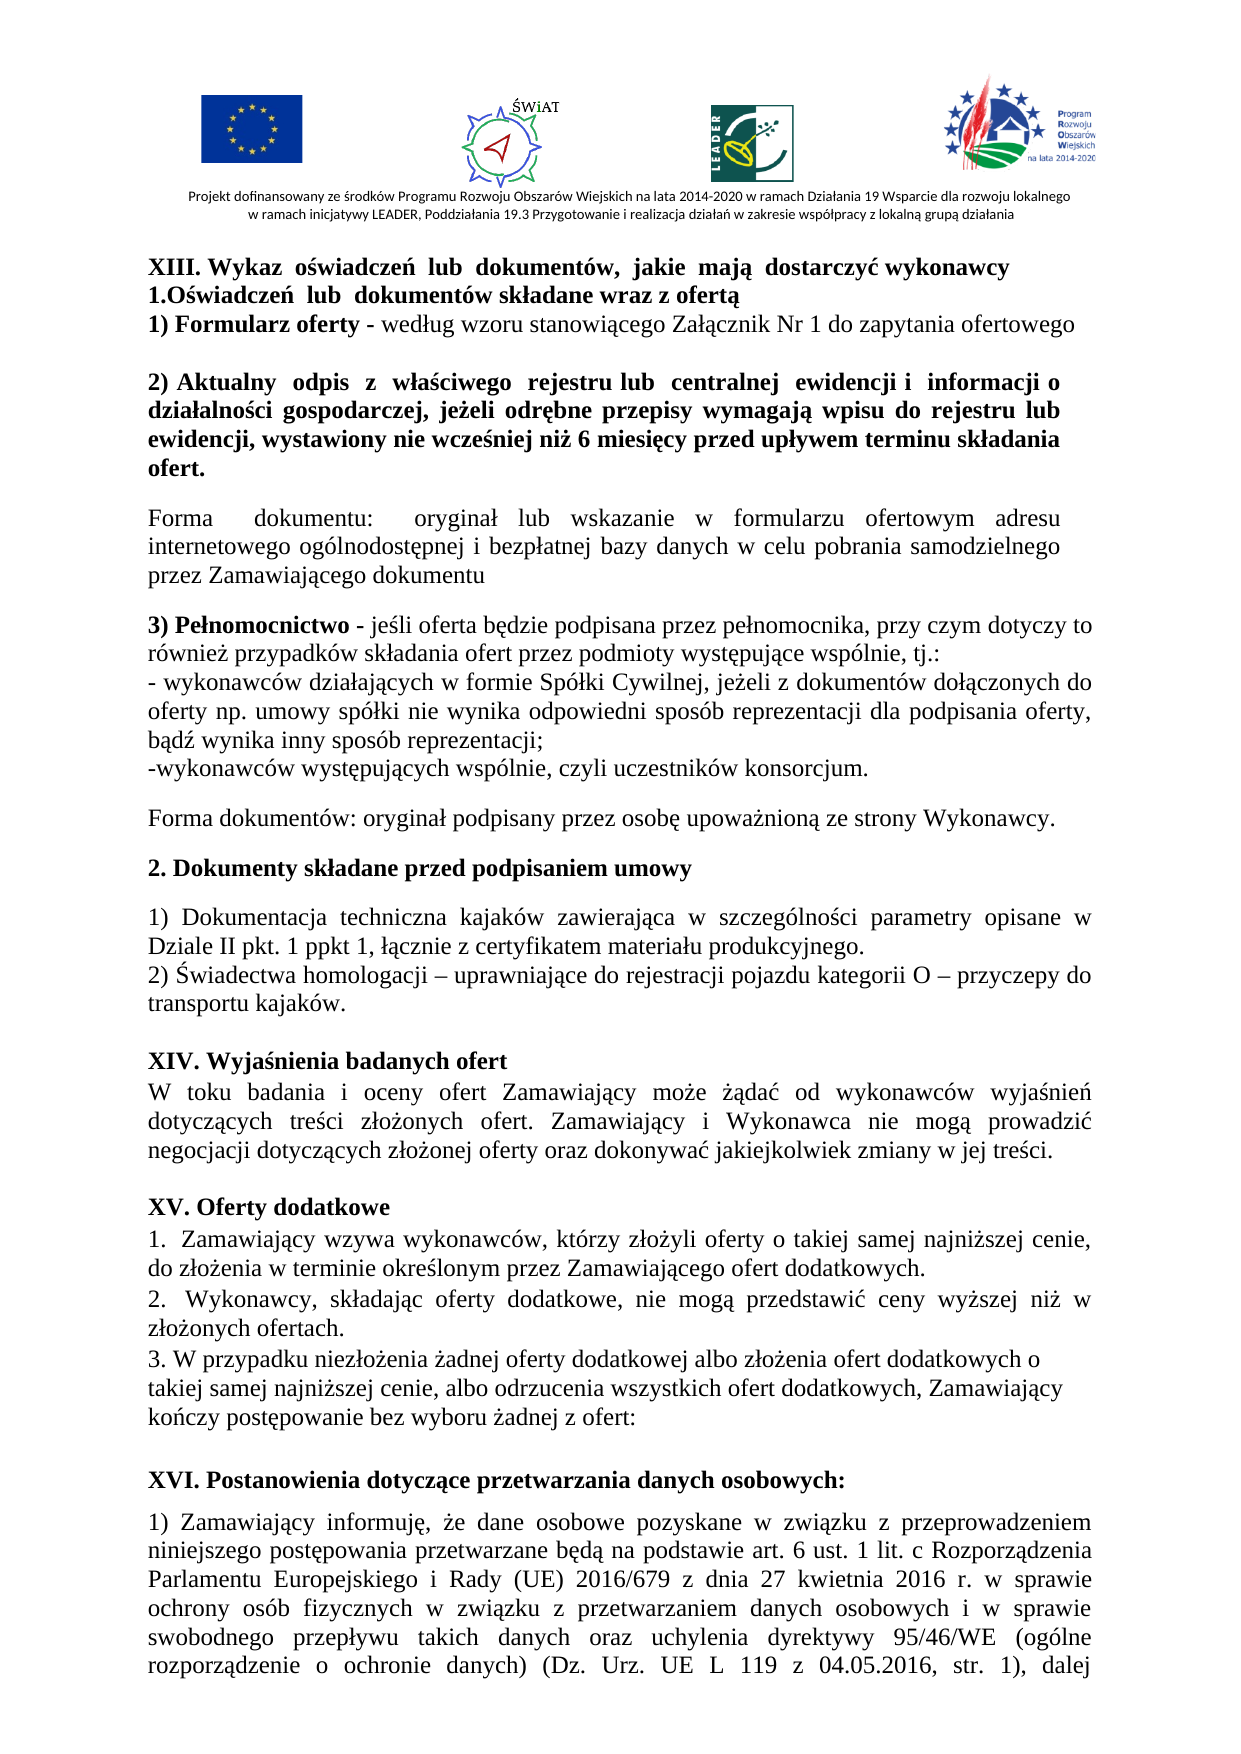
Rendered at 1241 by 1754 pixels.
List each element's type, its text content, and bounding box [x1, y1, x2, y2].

text XIII. Wykaz oświadczeń lub dokumentów, jakie mają dostarczyć wykonawcy [148, 252, 1093, 281]
text 3) Pełnomocnictwo - jeśli oferta będzie podpisana przez pełnomocnika, przy czym dotyczy to również przypadków składania ofert przez podmioty występujące wspólnie, tj.: [148, 610, 1093, 667]
text 1.Oświadczeń lub dokumentów składane wraz z ofertą [148, 281, 1093, 309]
text 1) Formularz oferty - według wzoru stanowiącego Załącznik Nr 1 do zapytania ofertowego [148, 309, 1093, 338]
text 2) Świadectwa homologacji – uprawniające do rejestracji pojazdu kategorii O – przyczepy do transportu kajaków. [148, 960, 1093, 1017]
text Forma dokumentów: oryginał podpisany przez osobę upoważnioną ze strony Wykonawcy. [148, 803, 1093, 832]
text 1) Dokumentacja techniczna kajaków zawierająca w szczególności parametry opisane w Dziale II pkt. 1 ppkt 1, łącznie z certyfikatem materiału produkcyjnego. [148, 902, 1093, 960]
text - wykonawców działających w formie Spółki Cywilnej, jeżeli z dokumentów dołączonych do oferty np. umowy spółki nie wynika odpowiedni sposób reprezentacji dla podpisania oferty, bądź wynika inny sposób reprezentacji; [148, 667, 1093, 753]
text -wykonawców występujących wspólnie, czyli uczestników konsorcjum. [148, 753, 1093, 782]
text Forma dokumentu: oryginał lub wskazanie w formularzu ofertowym adresu internetowego ogólnodostępnej i bezpłatnej bazy danych w celu pobrania samodzielnego przez Zamawiającego dokumentu [148, 503, 1061, 589]
text XVI. Postanowienia dotyczące przetwarzania danych osobowych: [148, 1466, 1093, 1494]
text 1) Zamawiający informuję, że dane osobowe pozyskane w związku z przeprowadzeniem niniejszego postępowania przetwarzane będą na podstawie art. 6 ust. 1 lit. c Rozporządzenia Parlamentu Europejskiego i Rady (UE) 2016/679 z dnia 27 kwietnia 2016 r. w sprawie ochrony osób fizycznych w związku z przetwarzaniem danych osobowych i w sprawie swobodnego przepływu takich danych oraz uchylenia dyrektywy 95/46/WE (ogólne rozporządzenie o ochronie danych) (Dz. Urz. UE L 119 z 04.05.2016, str. 1), dalej [148, 1507, 1093, 1679]
text XV. Oferty dodatkowe [148, 1192, 1093, 1221]
text 1. Zamawiający wzywa wykonawców, którzy złożyli oferty o takiej samej najniższej cenie, do złożenia w terminie określonym przez Zamawiającego ofert dodatkowych. [148, 1224, 1093, 1281]
text 2. Wykonawcy, składając oferty dodatkowe, nie mogą przedstawić ceny wyższej niż w złożonych ofertach. [148, 1284, 1093, 1342]
text 2. Dokumenty składane przed podpisaniem umowy [148, 853, 1093, 881]
subtitle XIV. Wyjaśnienia badanych ofert [148, 1046, 1093, 1075]
text 3. W przypadku niezłożenia żadnej oferty dodatkowej albo złożenia ofert dodatkowych o takiej samej najniższej cenie, albo odrzucenia wszystkich ofert dodatkowych, Zamawiający kończy postępowanie bez wyboru żadnej z ofert: [148, 1344, 1093, 1431]
text W toku badania i oceny ofert Zamawiający może żądać od wykonawców wyjaśnień dotyczących treści złożonych ofert. Zamawiający i Wykonawca nie mogą prowadzić negocjacji dotyczących złożonej oferty oraz dokonywać jakiejkolwiek zmiany w jej treści. [148, 1077, 1093, 1164]
text 2) Aktualny odpis z właściwego rejestru lub centralnej ewidencji i informacji o działalności gospodarczej, jeżeli odrębne przepisy wymagają wpisu do rejestru lub ewidencji, wystawiony nie wcześniej niż 6 miesięcy przed upływem terminu składania ofert. [148, 367, 1061, 482]
